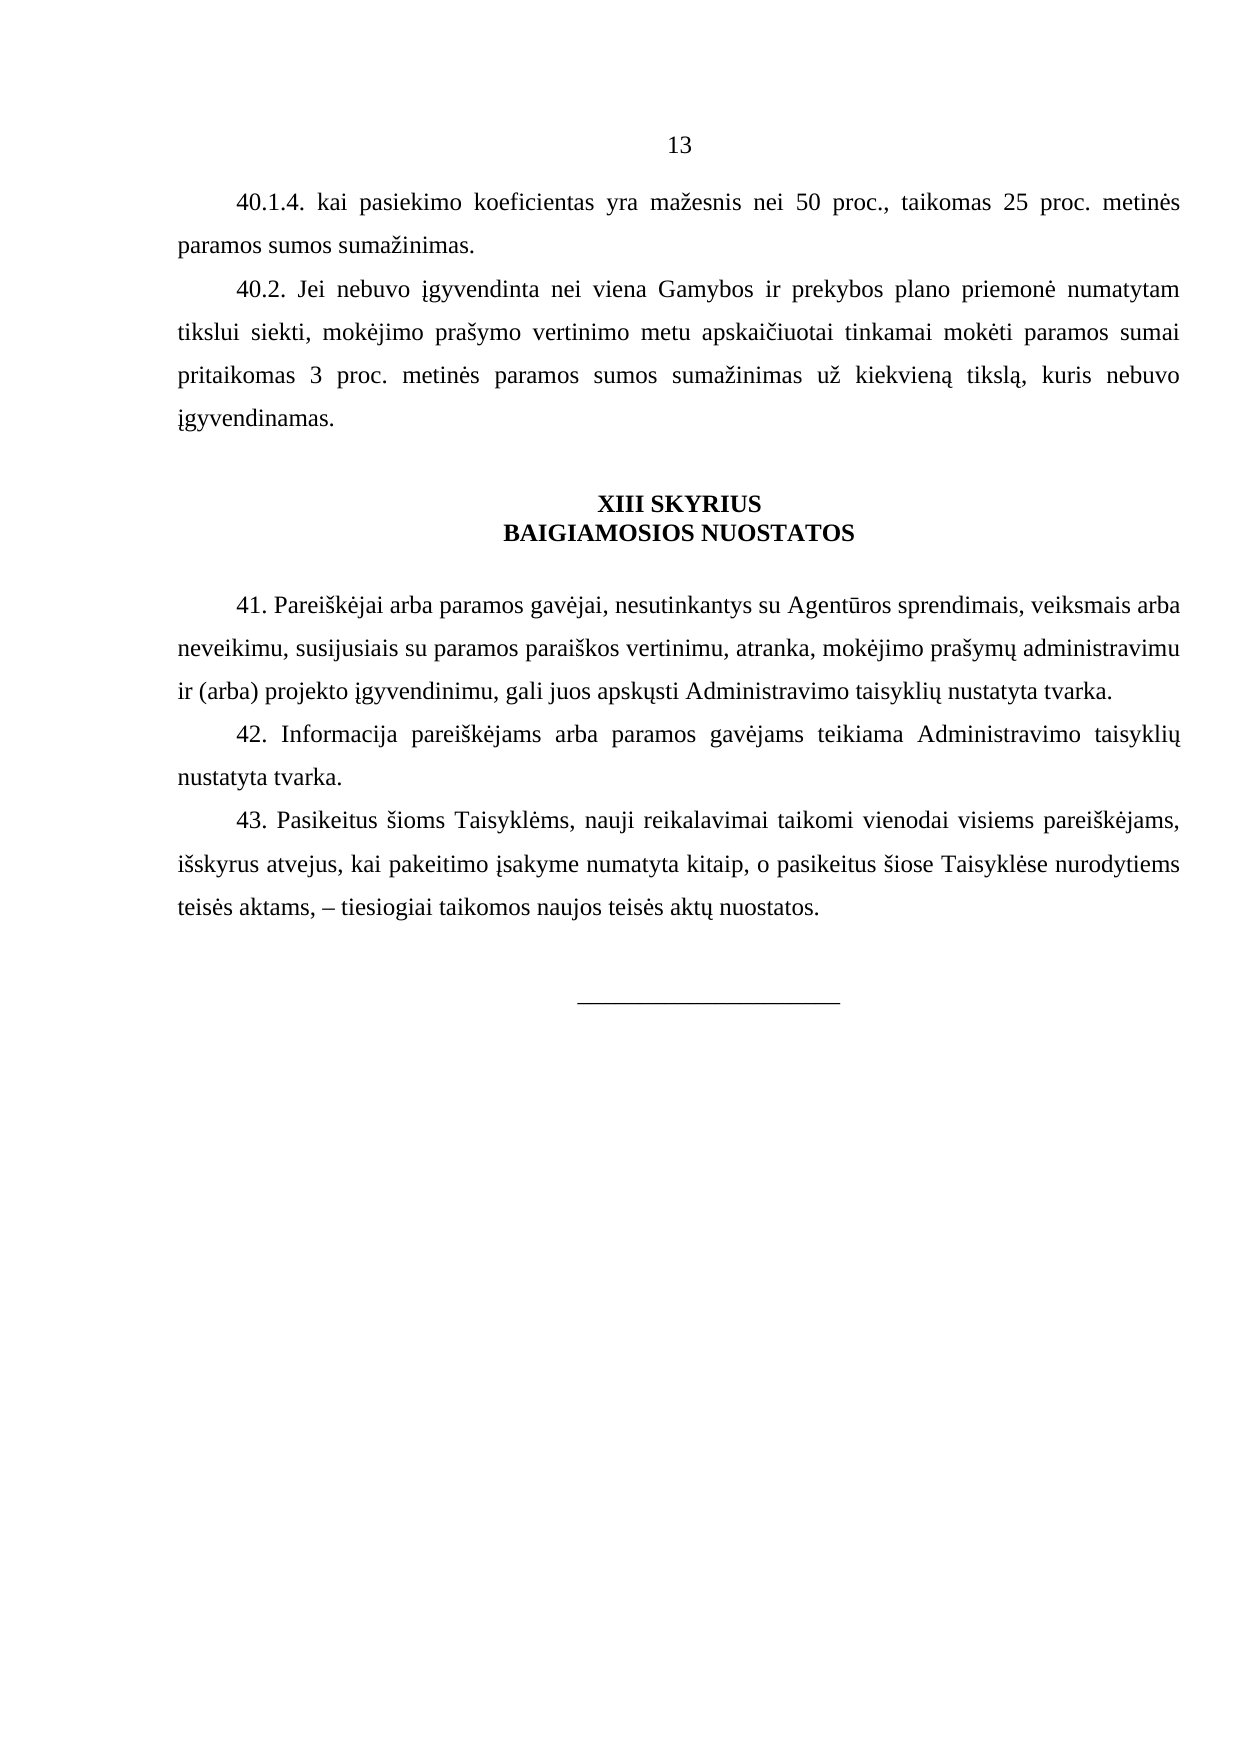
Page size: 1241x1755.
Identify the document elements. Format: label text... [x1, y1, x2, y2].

text 40.2. Jei nebuvo įgyvendinta nei viena Gamybos ir prekybos plano priemonė numatytam tikslui siekti, mokėjimo prašymo vertinimo metu apskaičiuotai tinkamai mokėti paramos sumai pritaikomas 3 proc. metinės paramos sumos sumažinimas už kiekvieną tikslą, kuris nebuvo įgyvendinamas. [177, 274, 1181, 432]
text 41. Pareiškėjai arba paramos gavėjai, nesutinkantys su Agentūros sprendimais, veiksmais arba neveikimu, susijusiais su paramos paraiškos vertinimu, atranka, mokėjimo prašymų administravimu ir (arba) projekto įgyvendinimu, gali juos apskųsti Administravimo taisyklių nustatyta tvarka. [177, 590, 1181, 705]
text 42. Informacija pareiškėjams arba paramos gavėjams teikiama Administravimo taisyklių nustatyta tvarka. [177, 719, 1181, 791]
text _____________________ [177, 978, 1181, 1007]
text 40.1.4. kai pasiekimo koeficientas yra mažesnis nei 50 proc., taikomas 25 proc. metinės paramos sumos sumažinimas. [177, 187, 1181, 259]
text XIII SKYRIUS [177, 489, 1181, 518]
text BAIGIAMOSIOS NUOSTATOS [177, 518, 1181, 547]
text 43. Pasikeitus šioms Taisyklėms, nauji reikalavimai taikomi vienodai visiems pareiškėjams, išskyrus atvejus, kai pakeitimo įsakyme numatyta kitaip, o pasikeitus šiose Taisyklėse nurodytiems teisės aktams, – tiesiogiai taikomos naujos teisės aktų nuostatos. [177, 806, 1181, 921]
